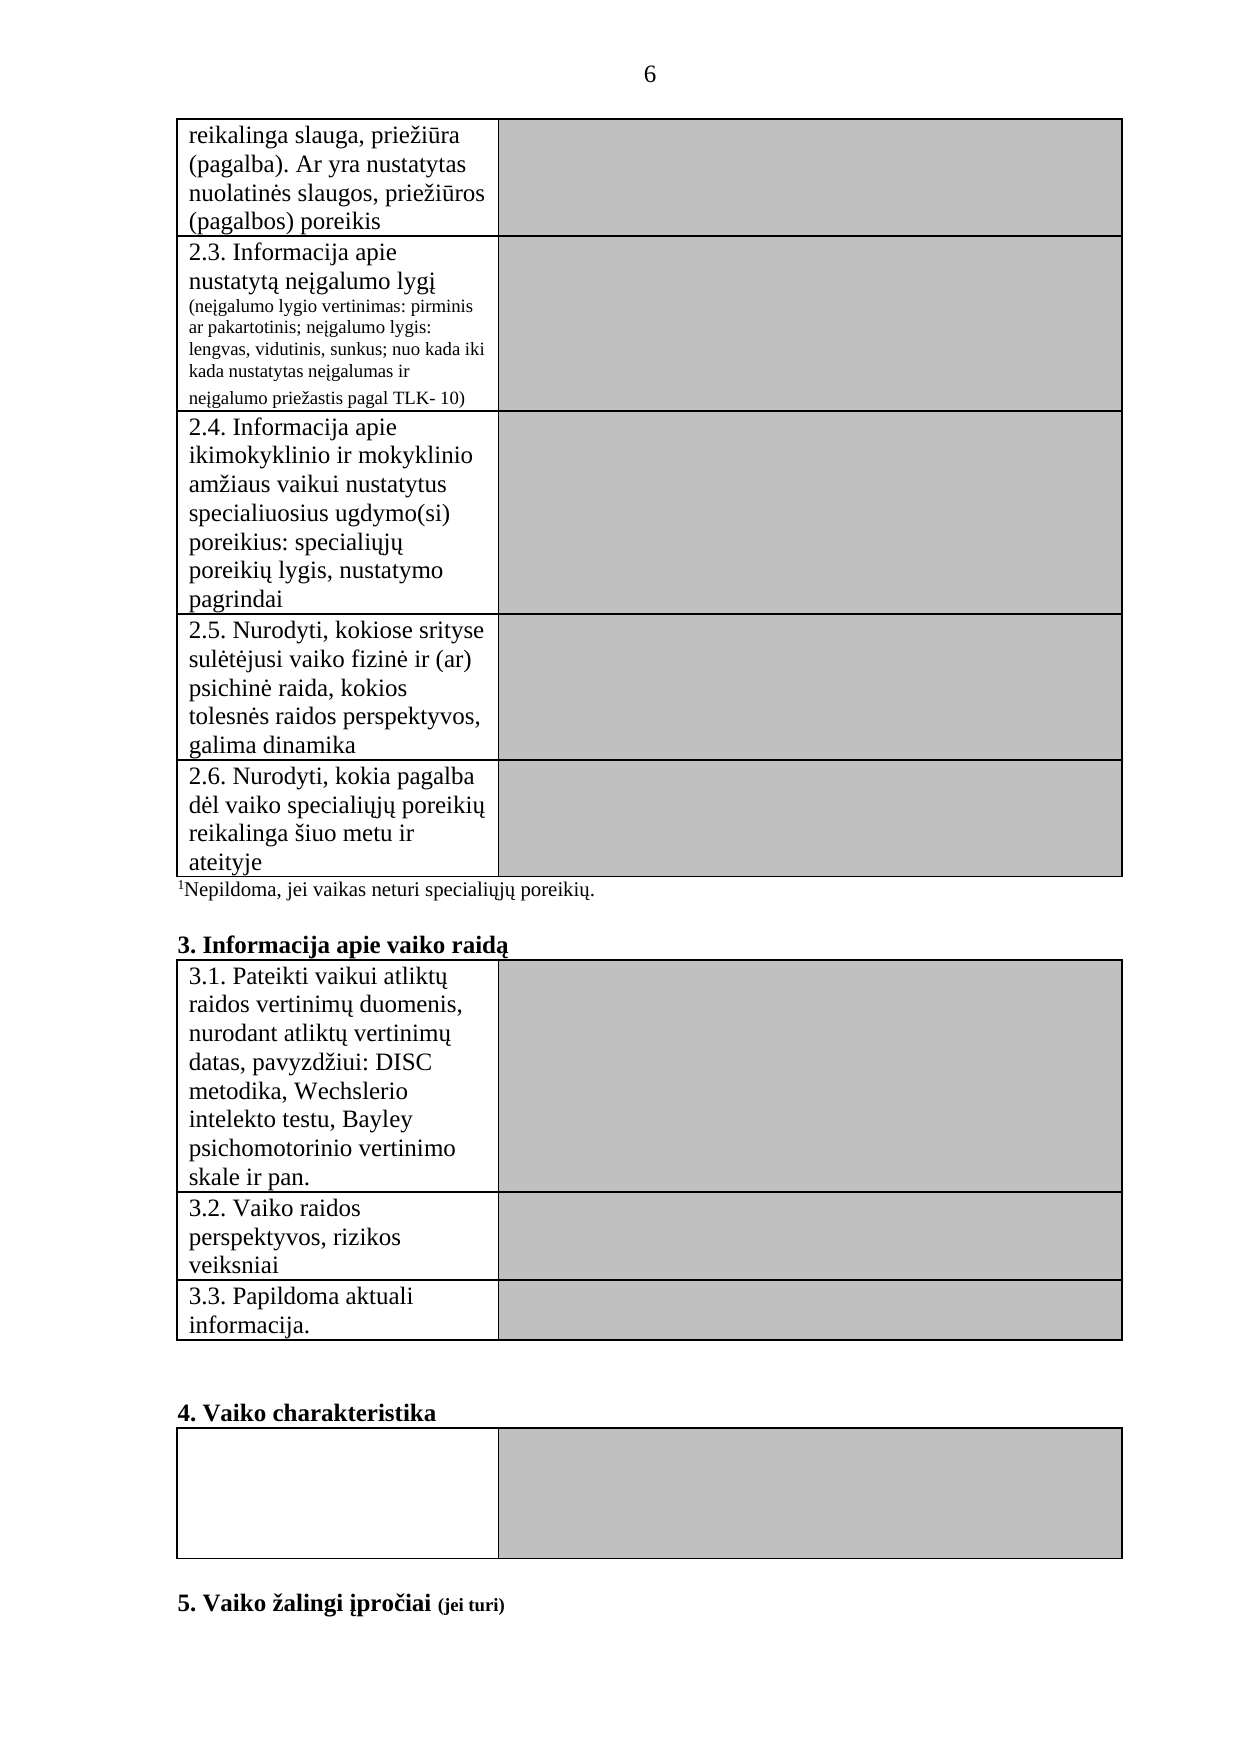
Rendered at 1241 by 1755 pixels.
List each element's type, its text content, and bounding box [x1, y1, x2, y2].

table_cell [499, 412, 1121, 613]
table_cell [499, 237, 1121, 410]
table_cell [499, 615, 1121, 759]
table_cell reikalinga slauga, priežiūra (pagalba). Ar yra nustatytas nuolatinės slaugos, priežiūros (pagalbos) poreikis [178, 120, 498, 235]
table_cell 3.3. Papildoma aktuali informacija. [178, 1281, 498, 1339]
table_cell 2.3. Informacija apie nustatytą neįgalumo lygį (neįgalumo lygio vertinimas: pirminis ar pakartotinis; neįgalumo lygis: lengvas, vidutinis, sunkus; nuo kada iki kada nustatytas neįgalumas ir neįgalumo priežastis pagal TLK- 10) [178, 237, 498, 410]
table_header [499, 1429, 1121, 1558]
table_cell [499, 761, 1121, 876]
text 3. Informacija apie vaiko raidą [177, 930, 1122, 959]
table_cell 2.6. Nurodyti, kokia pagalba dėl vaiko specialiųjų poreikių reikalinga šiuo metu ir ateityje [178, 761, 498, 876]
table_header [499, 961, 1121, 1191]
table_cell [499, 1193, 1121, 1279]
table_header 3.1. Pateikti vaikui atliktų raidos vertinimų duomenis, nurodant atliktų vertinimų datas, pavyzdžiui: DISC metodika, Wechslerio intelekto testu, Bayley psichomotorinio vertinimo skale ir pan. [178, 961, 498, 1191]
table_header [178, 1429, 498, 1558]
table_cell [499, 1281, 1121, 1339]
text 5. Vaiko žalingi įpročiai (jei turi) [177, 1588, 1122, 1617]
table_cell 3.2. Vaiko raidos perspektyvos, rizikos veiksniai [178, 1193, 498, 1279]
text 4. Vaiko charakteristika [177, 1398, 1122, 1427]
text 1Nepildoma, jei vaikas neturi specialiųjų poreikių. [177, 877, 1122, 901]
table_cell 2.5. Nurodyti, kokiose srityse sulėtėjusi vaiko fizinė ir (ar) psichinė raida, kokios tolesnės raidos perspektyvos, galima dinamika [178, 615, 498, 759]
table_cell 2.4. Informacija apie ikimokyklinio ir mokyklinio amžiaus vaikui nustatytus specialiuosius ugdymo(si) poreikius: specialiųjų poreikių lygis, nustatymo pagrindai [178, 412, 498, 613]
table_cell [499, 120, 1121, 235]
